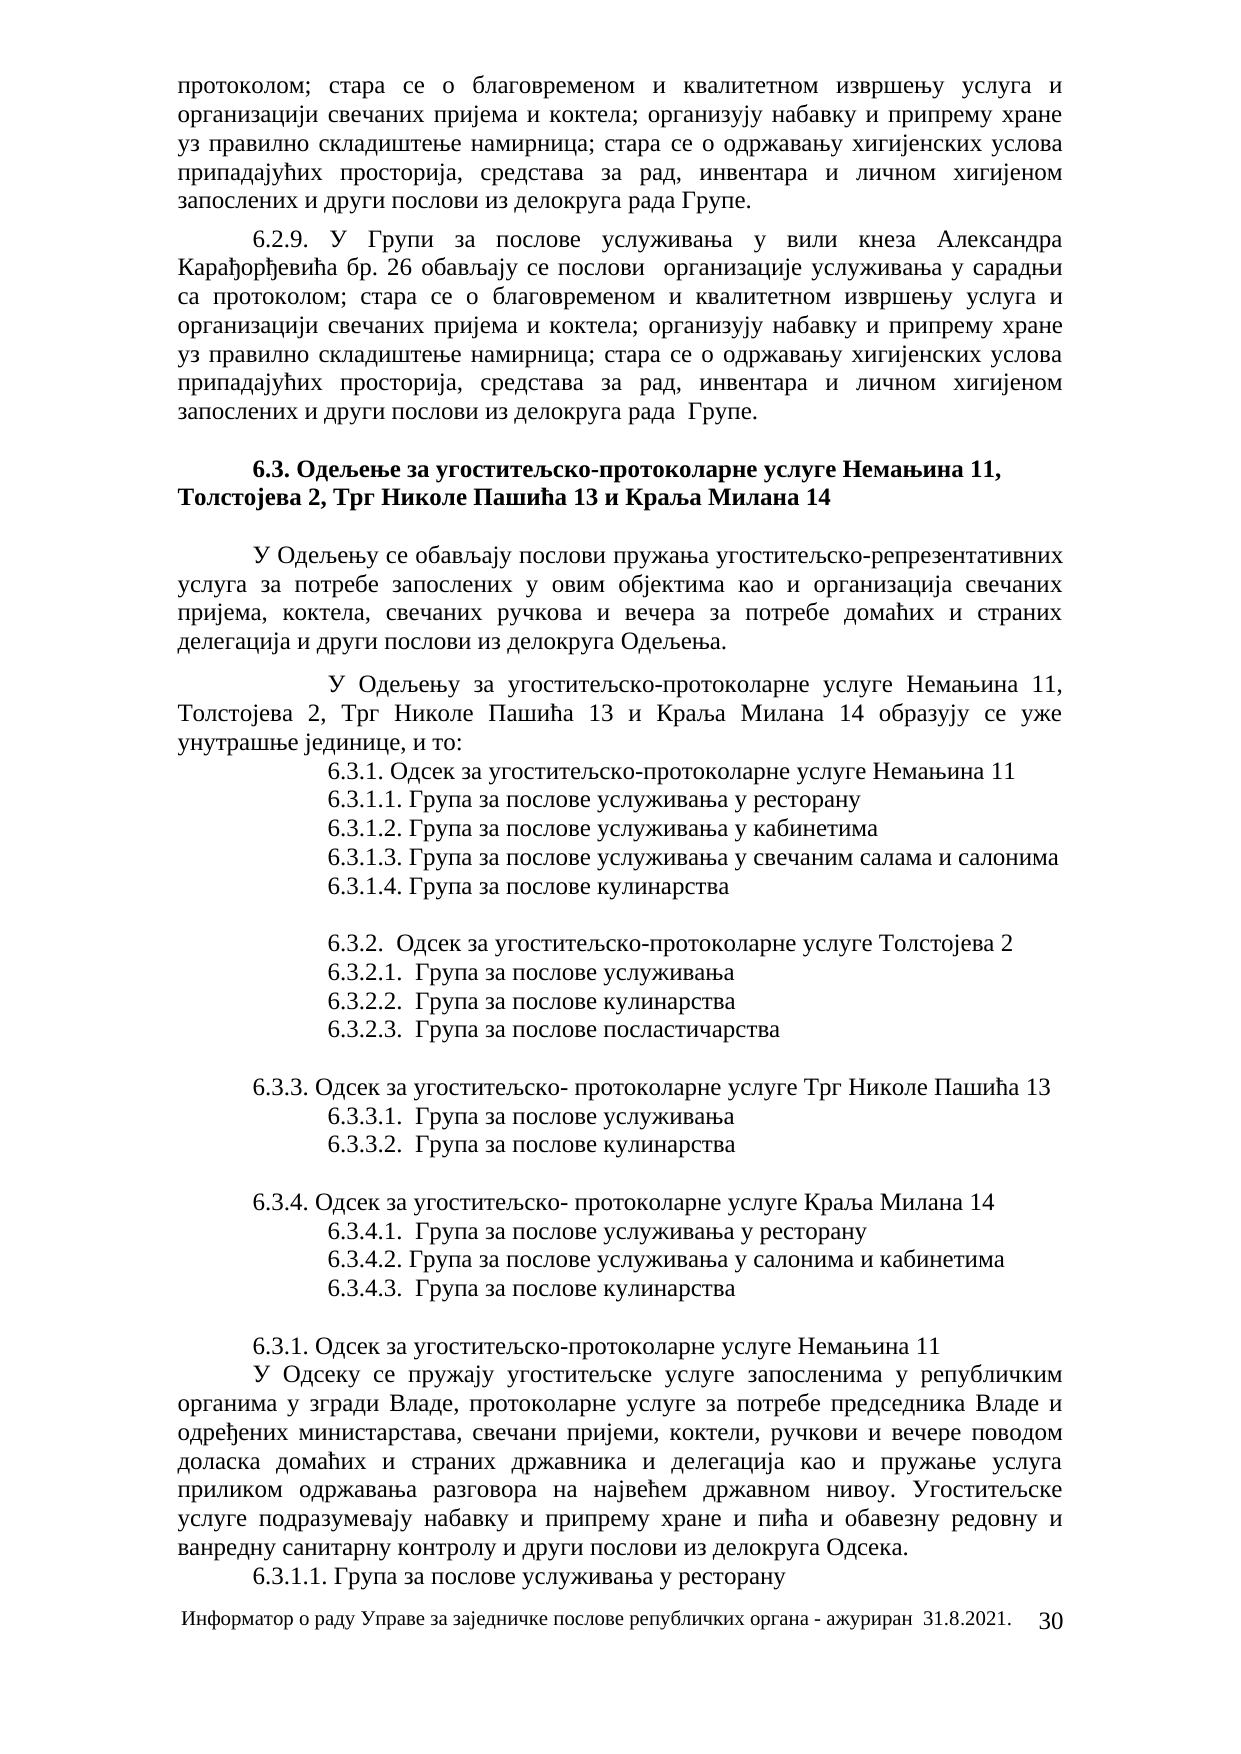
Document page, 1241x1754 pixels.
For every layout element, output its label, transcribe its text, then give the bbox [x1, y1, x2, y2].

text 6.3.4.1. Група за послове услуживања у ресторану [177, 1216, 1063, 1244]
text У Одељењу за угоститељско-протоколарне услуге Немањина 11, Толстојева 2, Трг Николе Пашића 13 и Краља Милана 14 образују се уже унутрашње јединице, и то: [177, 669, 1063, 756]
text 6.3. Одељење за угоститељско-протоколарне услуге Немањина 11, Толстојева 2, Трг Николе Пашића 13 и Краља Милана 14 [177, 454, 1063, 511]
text 6.3.1. Одсек за угоститељско-протоколарне услуге Немањина 11 [177, 1331, 1063, 1359]
text 6.3.3.1. Група за послове услуживања [177, 1101, 1063, 1129]
text У Одсеку се пружају угоститељске услуге запосленима у републичким органима у згради Владе, протоколарне услуге за потребе председника Владе и одређених министарстава, свечани пријеми, коктели, ручкови и вечере поводом доласка домаћих и страних државника и делегација као и пружање услуга приликом одржавања разговора на највећем државном нивоу. Угоститељске услуге подразумевају набавку и припрему хране и пића и обавезну редовну и ванредну санитарну контролу и други послови из делокруга Одсека. [177, 1359, 1063, 1561]
text 6.3.3.2. Група за послове кулинарства [177, 1129, 1063, 1158]
text 6.3.4.2. Група за послове услуживања у салонима и кабинетима [177, 1244, 1063, 1273]
text 6.3.1.1. Група за послове услуживања у ресторану [177, 1561, 1063, 1589]
text протоколом; стара се о благовременом и квалитетном извршењу услуга и организацији свечаних пријема и коктела; организују набавку и припрему хране уз правилно складиштење намирница; стара се о одржавању хигијенских услова припадајућих просторија, средстава за рад, инвентара и личном хигијеном запослених и други послови из делокруга рада Групе. [177, 70, 1063, 214]
text 6.3.4. Одсек за угоститељско- протоколарне услуге Краља Милана 14 [177, 1187, 1063, 1216]
text 6.3.3. Одсек за угоститељско- протоколарне услуге Трг Николе Пашића 13 [177, 1072, 1063, 1101]
text 6.3.4.3. Група за послове кулинарства [177, 1273, 1063, 1302]
text 6.3.1. Одсек за угоститељско-протоколарне услуге Немањина 11 [177, 756, 1063, 784]
text 6.3.2. Одсек за угоститељско-протоколарне услуге Толстојева 2 [177, 928, 1063, 957]
text 6.3.1.4. Група за послове кулинарства [177, 871, 1063, 899]
text 6.3.2.2. Група за послове кулинарства [177, 986, 1063, 1014]
text У Одељењу се обављају послови пружања угоститељско-репрезентативних услуга за потребе запослених у овим објектима као и организација свечаних пријема, коктела, свечаних ручкова и вечера за потребе домаћих и страних делегација и други послови из делокруга Одељења. [177, 540, 1063, 655]
text 6.3.2.1. Група за послове услуживања [177, 957, 1063, 986]
text 6.3.1.1. Група за послове услуживања у ресторану [177, 784, 1063, 813]
text 6.2.9. У Групи за послове услуживања у вили кнеза Александра Карађорђевића бр. 26 обављају се послови организације услуживања у сарадњи са протоколом; стара се о благовременом и квалитетном извршењу услуга и организацији свечаних пријема и коктела; организују набавку и припрему хране уз правилно складиштење намирница; стара се о одржавању хигијенских услова припадајућих просторија, средстава за рад, инвентара и личном хигијеном запослених и други послови из делокруга рада Групе. [177, 224, 1063, 425]
text 6.3.1.3. Група за послове услуживања у свечаним салама и салонима [177, 842, 1063, 871]
text 6.3.2.3. Група за послове посластичарства [177, 1014, 1063, 1043]
text 6.3.1.2. Група за послове услуживања у кабинетима [177, 813, 1063, 842]
